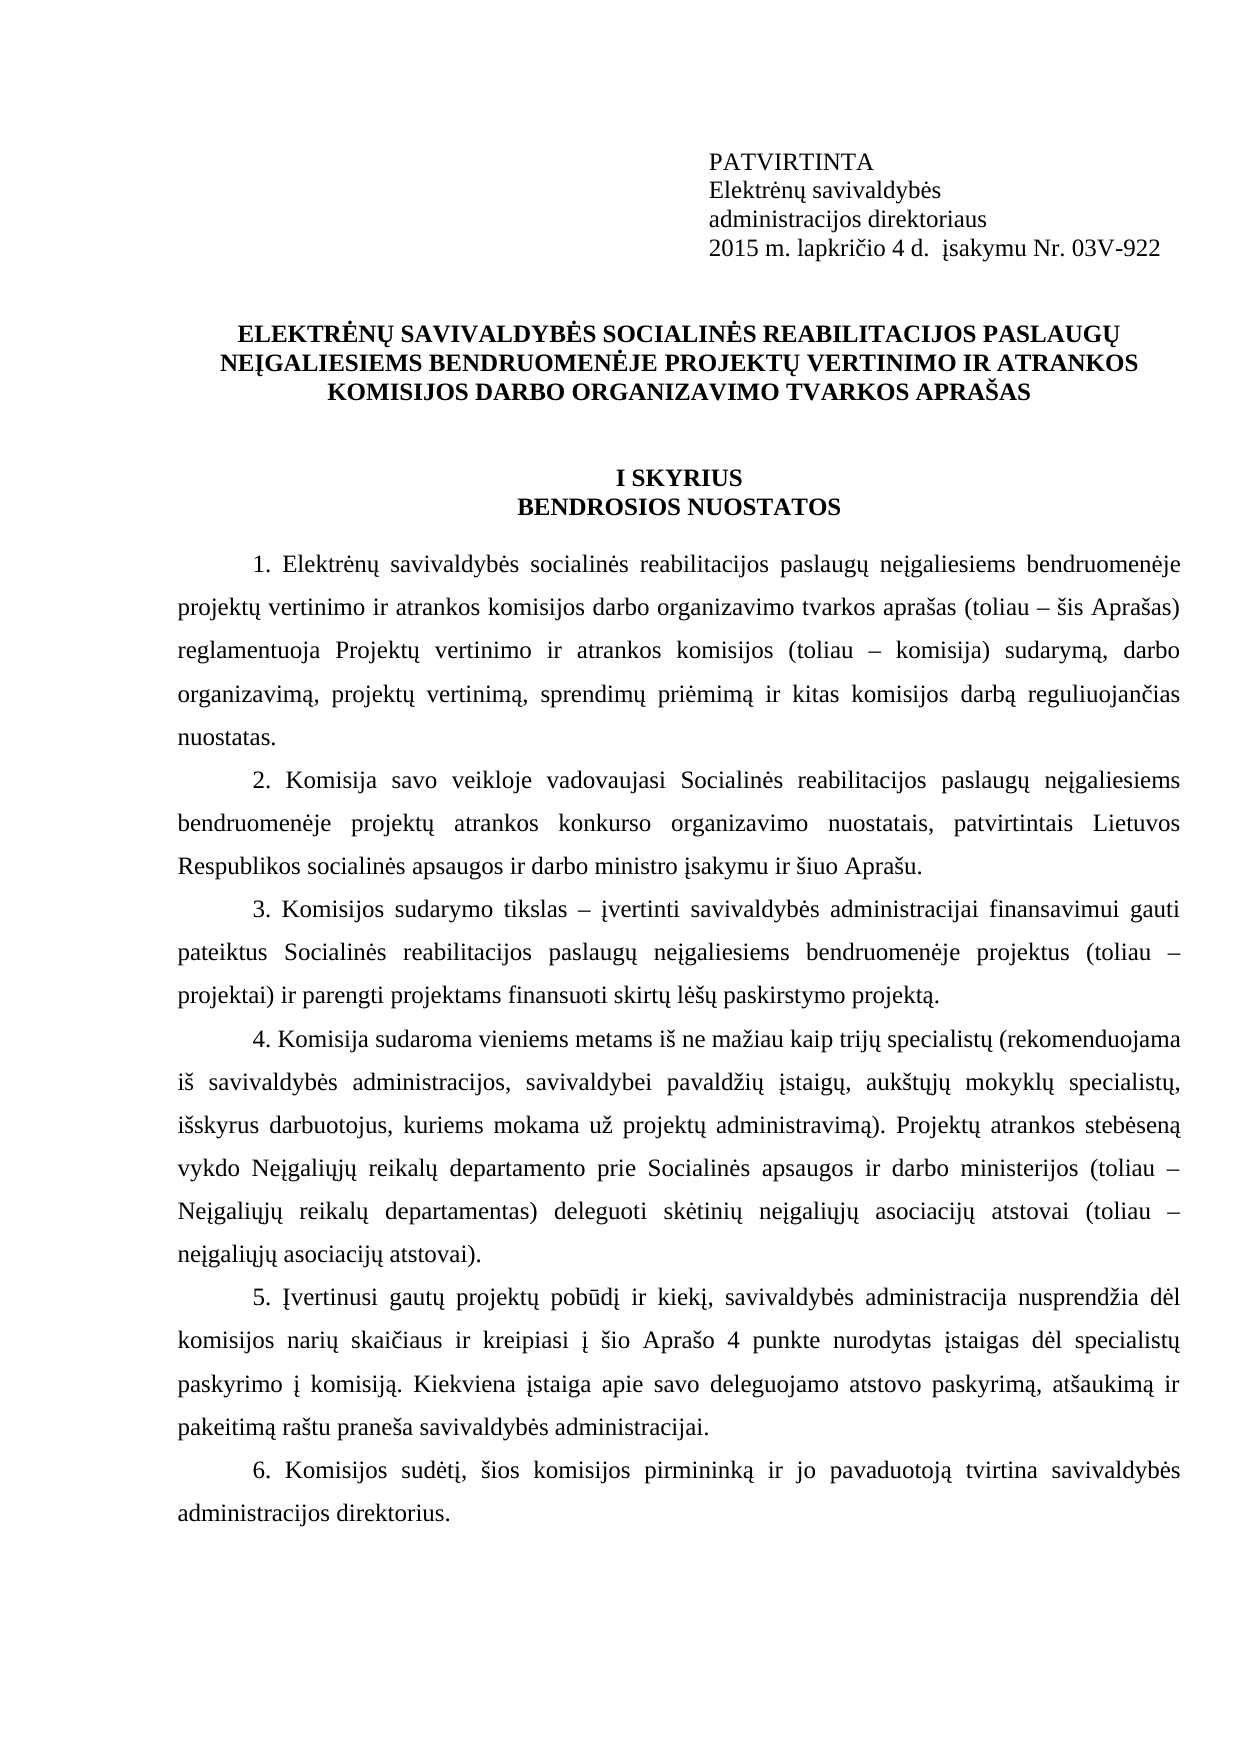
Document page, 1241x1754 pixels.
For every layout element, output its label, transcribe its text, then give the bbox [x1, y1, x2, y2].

text 2. Komisija savo veikloje vadovaujasi Socialinės reabilitacijos paslaugų neįgaliesiems bendruomenėje projektų atrankos konkurso organizavimo nuostatais, patvirtintais Lietuvos Respublikos socialinės apsaugos ir darbo ministro įsakymu ir šiuo Aprašu. [177, 765, 1181, 880]
text 4. Komisija sudaroma vieniems metams iš ne mažiau kaip trijų specialistų (rekomenduojama iš savivaldybės administracijos, savivaldybei pavaldžių įstaigų, aukštųjų mokyklų specialistų, išskyrus darbuotojus, kuriems mokama už projektų administravimą). Projektų atrankos stebėseną vykdo Neįgaliųjų reikalų departamento prie Socialinės apsaugos ir darbo ministerijos (toliau – Neįgaliųjų reikalų departamentas) deleguoti skėtinių neįgaliųjų asociacijų atstovai (toliau – neįgaliųjų asociacijų atstovai). [177, 1024, 1181, 1268]
text 6. Komisijos sudėtį, šios komisijos pirmininką ir jo pavaduotoją tvirtina savivaldybės administracijos direktorius. [177, 1455, 1181, 1527]
text 1. Elektrėnų savivaldybės socialinės reabilitacijos paslaugų neįgaliesiems bendruomenėje projektų vertinimo ir atrankos komisijos darbo organizavimo tvarkos aprašas (toliau – šis Aprašas) reglamentuoja Projektų vertinimo ir atrankos komisijos (toliau – komisija) sudarymą, darbo organizavimą, projektų vertinimą, sprendimų priėmimą ir kitas komisijos darbą reguliuojančias nuostatas. [177, 549, 1181, 751]
text 2015 m. lapkričio 4 d. įsakymu Nr. 03V-922 [177, 233, 1181, 262]
text 5. Įvertinusi gautų projektų pobūdį ir kiekį, savivaldybės administracija nusprendžia dėl komisijos narių skaičiaus ir kreipiasi į šio Aprašo 4 punkte nurodytas įstaigas dėl specialistų paskyrimo į komisiją. Kiekviena įstaiga apie savo deleguojamo atstovo paskyrimą, atšaukimą ir pakeitimą raštu praneša savivaldybės administracijai. [177, 1282, 1181, 1441]
text ELEKTRĖNŲ SAVIVALDYBĖS SOCIALINĖS REABILITACIJOS PASLAUGŲ NEĮGALIESIEMS BENDRUOMENĖJE Projektų vertinimo ir atrankos komisijos DARBO ORGANIZAVIMO TVARKOS APRAŠAS [177, 319, 1181, 406]
text PATVIRTINTA [177, 147, 1181, 176]
text Elektrėnų savivaldybės [177, 176, 1181, 204]
text BENDROSIOS NUOSTATOS [177, 492, 1181, 521]
text administracijos direktoriaus [177, 204, 1181, 233]
text I SKYRIUS [177, 463, 1181, 492]
text 3. Komisijos sudarymo tikslas – įvertinti savivaldybės administracijai finansavimui gauti pateiktus Socialinės reabilitacijos paslaugų neįgaliesiems bendruomenėje projektus (toliau – projektai) ir parengti projektams finansuoti skirtų lėšų paskirstymo projektą. [177, 894, 1181, 1009]
